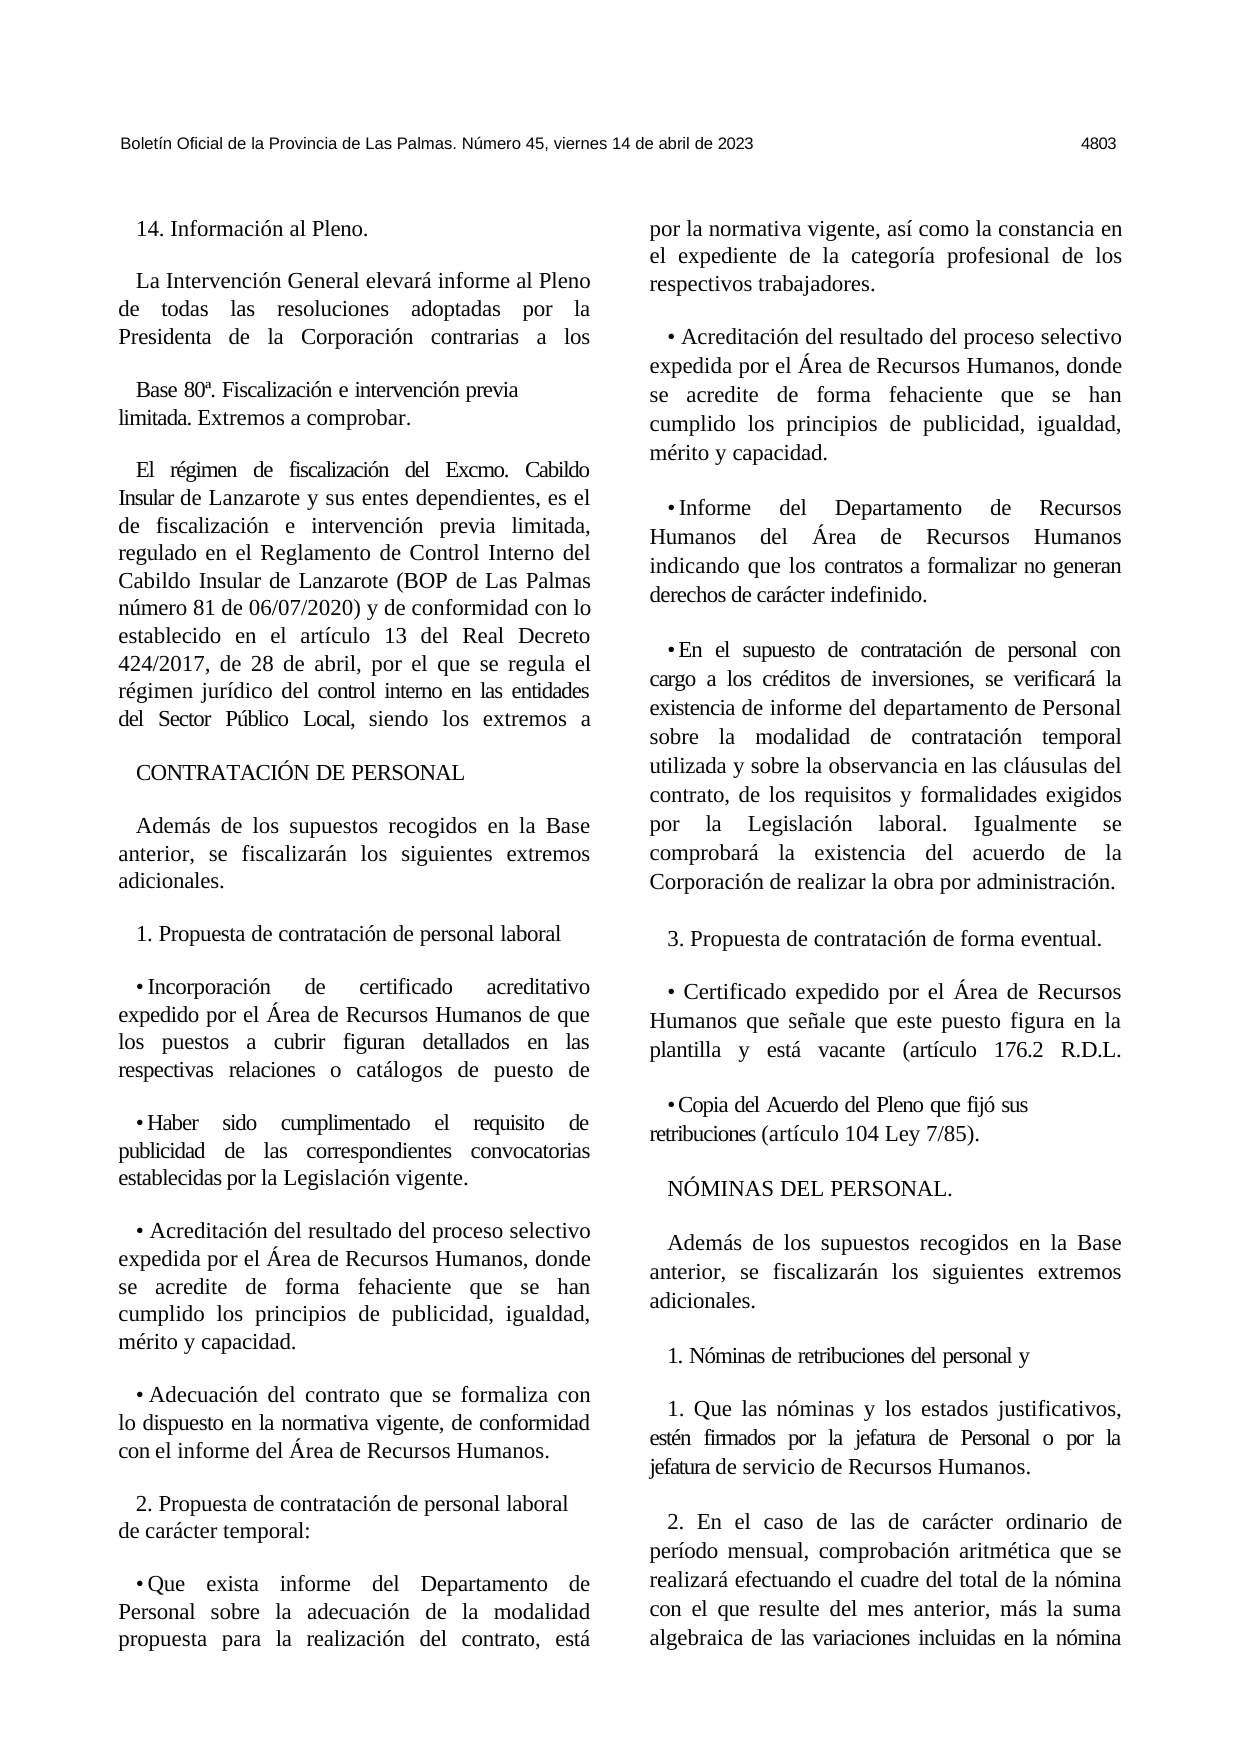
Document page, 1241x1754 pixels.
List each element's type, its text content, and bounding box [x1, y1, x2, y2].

list Incorporación de certificado acreditativo expedido por el Área de Recursos Humanos de que los puestos a cubrir figuran detallados en las respectivas relaciones o catálogos de puesto de trabajo y están vacantes. [118, 973, 591, 1085]
list Adecuación del contrato que se formaliza con lo dispuesto en la normativa vigente, de conformidad con el informe del Área de Recursos Humanos. [118, 1381, 591, 1463]
text 1. Nóminas de retribuciones del personal y corporativos: [667, 1342, 1123, 1371]
text Boletín Oficial de la Provincia de Las Palmas. Número 45, viernes 14 de abril de 2023 [120, 134, 756, 153]
text 1. Propuesta de contratación de personal laboral fijo: [136, 920, 592, 949]
list Certificado expedido por el Área de Recursos Humanos que señale que este puesto figura en la plantilla y está vacante (artículo 176.2 R.D.L. 781/86). [649, 978, 1122, 1066]
text 14. Información al Pleno. [136, 215, 371, 241]
text 1. Que las nóminas y los estados justificativos, estén firmados por la jefatura de Personal o por la jefatura de servicio de Recursos Humanos. [649, 1396, 1122, 1480]
text Además de los supuestos recogidos en la Base anterior, se fiscalizarán los siguientes extremos adicionales. [118, 812, 591, 894]
text La Intervención General elevará informe al Pleno de todas las resoluciones adoptadas por la Presidenta de la Corporación contrarias a los reparos efectuados. [118, 268, 591, 352]
text Además de los supuestos recogidos en la Base anterior, se fiscalizarán los siguientes extremos adicionales. [649, 1229, 1123, 1313]
text NÓMINAS DEL PERSONAL. [667, 1175, 954, 1202]
text CONTRATACIÓN DE PERSONAL [136, 759, 473, 786]
text 3. Propuesta de contratación de forma eventual. [667, 925, 1105, 951]
text El régimen de fiscalización del Excmo. Cabildo Insular de Lanzarote y sus entes dependientes, es el de fiscalización e intervención previa limitada, regulado en el Reglamento de Control Interno del Cabildo Insular de Lanzarote (BOP de Las Palmas número 81 de 06/07/2020) y de conformidad con lo establecido en el artículo 13 del Real Decreto 424/2017, de 28 de abril, por el que se regula el régimen jurídico del control interno en las entidades del Sector Público Local, siendo los extremos a comprobar los siguientes: [118, 456, 591, 735]
list Informe del Departamento de Recursos Humanos del Área de Recursos Humanos indicando que los contratos a formalizar no generan derechos de carácter indefinido. [649, 494, 1122, 607]
text 4803 [1081, 134, 1120, 153]
list Copia del Acuerdo del Pleno que fijó sus retribuciones (artículo 104 Ley 7/85). [649, 1091, 1121, 1146]
list Que exista informe del Departamento de Personal sobre la adecuación de la modalidad propuesta para la realización del contrato, está dentro de las previstas [118, 1570, 591, 1654]
text 2. Propuesta de contratación de personal laboral de carácter temporal: [118, 1490, 592, 1544]
list Acreditación del resultado del proceso selectivo expedida por el Área de Recursos Humanos, donde se acredite de forma fehaciente que se han cumplido los principios de publicidad, igualdad, mérito y capacidad. [649, 323, 1122, 465]
text por la normativa vigente, así como la constancia en el expediente de la categoría profesional de los respectivos trabajadores. [649, 215, 1123, 296]
text Base 80ª. Fiscalización e intervención previa limitada. Extremos a comprobar. [118, 376, 590, 430]
list En el supuesto de contratación de personal con cargo a los créditos de inversiones, se verificará la existencia de informe del departamento de Personal sobre la modalidad de contratación temporal utilizada y sobre la observancia en las cláusulas del contrato, de los requisitos y formalidades exigidos por la Legislación laboral. Igualmente se comprobará la existencia del acuerdo de la Corporación de realizar la obra por administración. [649, 636, 1122, 894]
text 2. En el caso de las de carácter ordinario de período mensual, comprobación aritmética que se realizará efectuando el cuadre del total de la nómina con el que resulte del mes anterior, más la suma algebraica de las variaciones incluidas en la nómina del mes corriente. [649, 1508, 1122, 1654]
list Acreditación del resultado del proceso selectivo expedida por el Área de Recursos Humanos, donde se acredite de forma fehaciente que se han cumplido los principios de publicidad, igualdad, mérito y capacidad. [118, 1217, 591, 1354]
list Haber sido cumplimentado el requisito de publicidad de las correspondientes convocatorias establecidas por la Legislación vigente. [118, 1109, 590, 1191]
